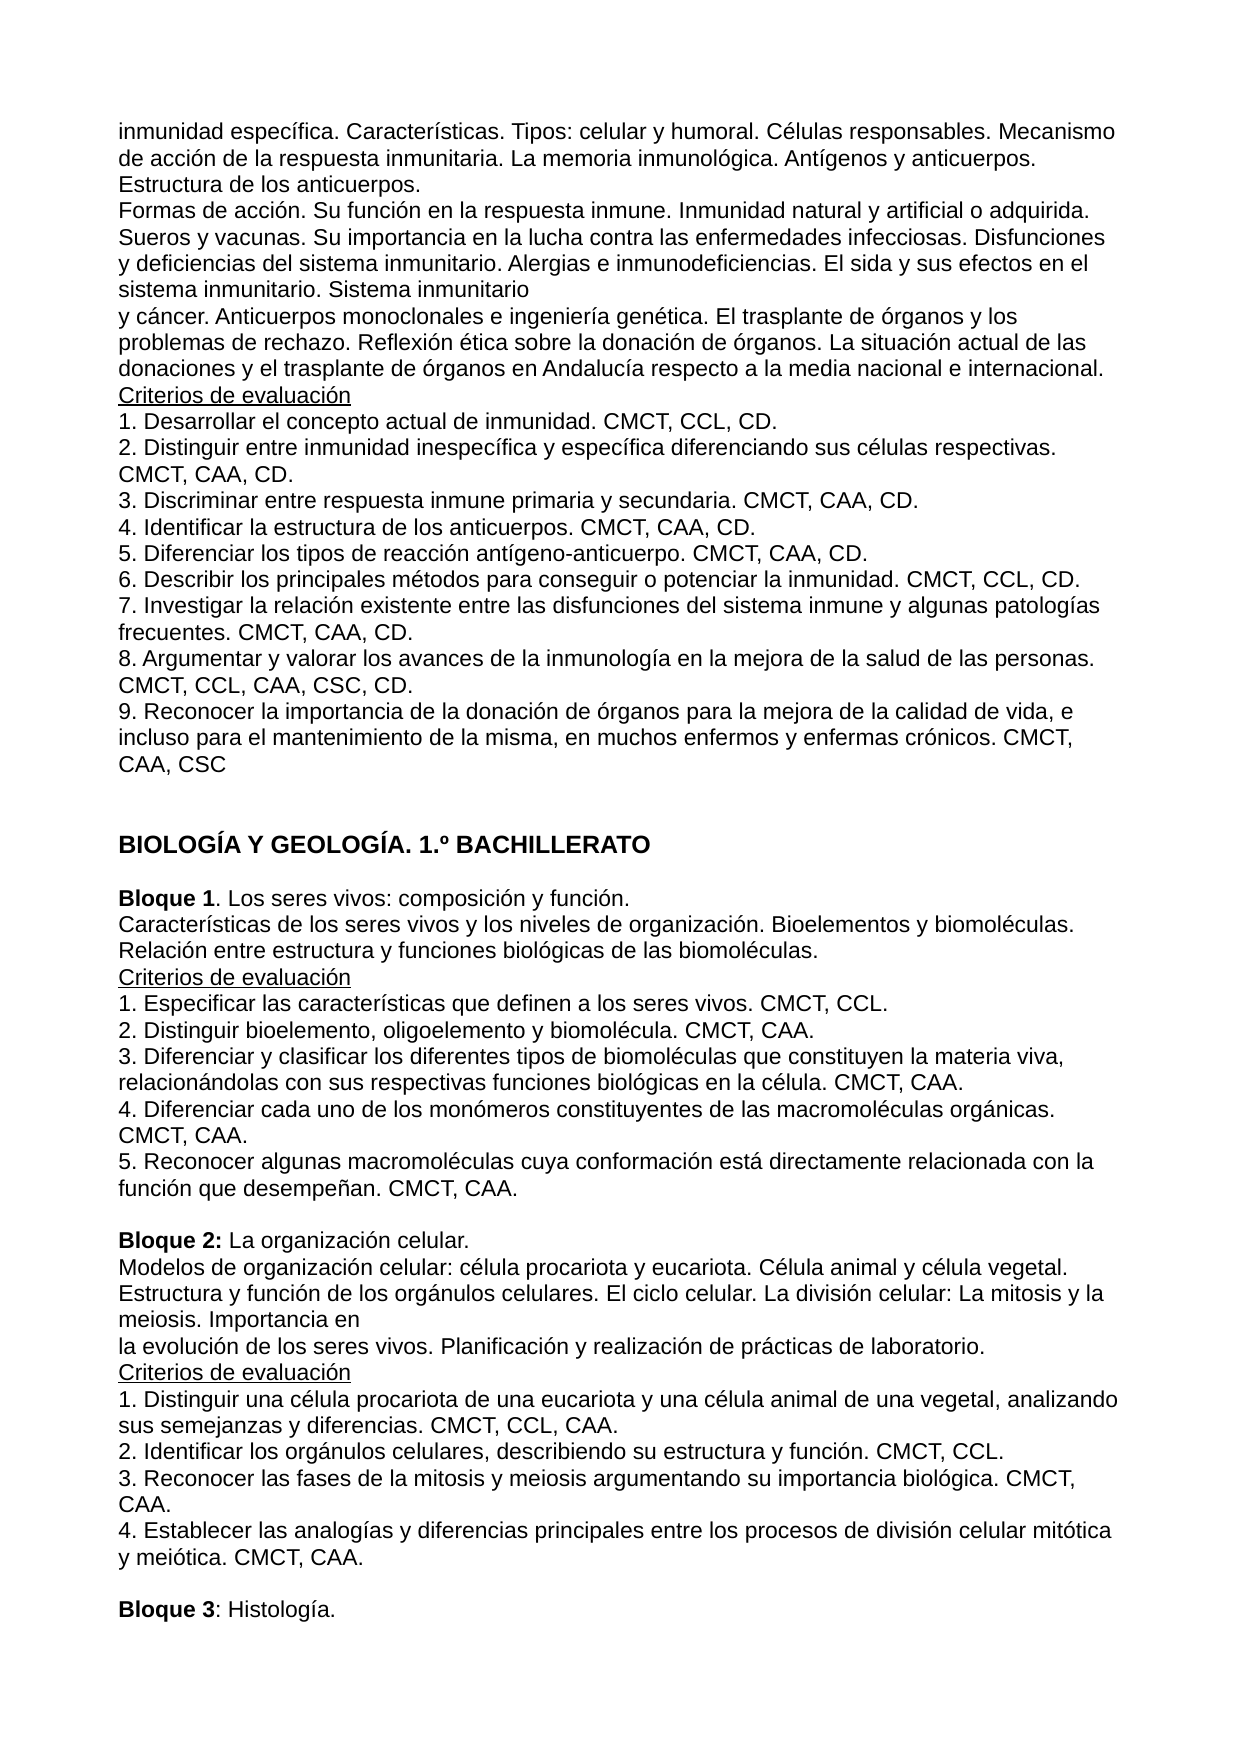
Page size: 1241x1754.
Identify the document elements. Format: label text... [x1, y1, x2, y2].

text BIOLOGÍA Y GEOLOGÍA. 1.º BACHILLERATO [118, 830, 1122, 858]
text 4. Diferenciar cada uno de los monómeros constituyentes de las macromoléculas orgánicas. CMCT, CAA. [118, 1096, 1122, 1148]
text 4. Establecer las analogías y diferencias principales entre los procesos de división celular mitótica y meiótica. CMCT, CAA. [118, 1517, 1122, 1570]
text Formas de acción. Su función en la respuesta inmune. Inmunidad natural y artificial o adquirida. Sueros y vacunas. Su importancia en la lucha contra las enfermedades infecciosas. Disfunciones y deficiencias del sistema inmunitario. Alergias e inmunodeficiencias. El sida y sus efectos en el sistema inmunitario. Sistema inmunitario [118, 197, 1122, 303]
text Bloque 2: La organización celular. [118, 1227, 1122, 1254]
text 1. Distinguir una célula procariota de una eucariota y una célula animal de una vegetal, analizando sus semejanzas y diferencias. CMCT, CCL, CAA. [118, 1386, 1122, 1438]
text 2. Distinguir bioelemento, oligoelemento y biomolécula. CMCT, CAA. [118, 1017, 1122, 1043]
text Criterios de evaluación [118, 964, 1122, 990]
text 5. Diferenciar los tipos de reacción antígeno-anticuerpo. CMCT, CAA, CD. [118, 540, 1122, 566]
text Criterios de evaluación [118, 1359, 1122, 1386]
text 5. Reconocer algunas macromoléculas cuya conformación está directamente relacionada con la función que desempeñan. CMCT, CAA. [118, 1148, 1122, 1201]
text 1. Desarrollar el concepto actual de inmunidad. CMCT, CCL, CD. [118, 408, 1122, 434]
text 3. Diferenciar y clasificar los diferentes tipos de biomoléculas que constituyen la materia viva, relacionándolas con sus respectivas funciones biológicas en la célula. CMCT, CAA. [118, 1043, 1122, 1096]
text Modelos de organización celular: célula procariota y eucariota. Célula animal y célula vegetal. Estructura y función de los orgánulos celulares. El ciclo celular. La división celular: La mitosis y la meiosis. Importancia en [118, 1254, 1122, 1333]
text 2. Identificar los orgánulos celulares, describiendo su estructura y función. CMCT, CCL. [118, 1438, 1122, 1464]
text Características de los seres vivos y los niveles de organización. Bioelementos y biomoléculas. Relación entre estructura y funciones biológicas de las biomoléculas. [118, 911, 1122, 964]
text Bloque 3: Histología. [118, 1596, 1122, 1623]
text 1. Especificar las características que definen a los seres vivos. CMCT, CCL. [118, 990, 1122, 1017]
text 2. Distinguir entre inmunidad inespecífica y específica diferenciando sus células respectivas. CMCT, CAA, CD. [118, 434, 1122, 487]
text 3. Discriminar entre respuesta inmune primaria y secundaria. CMCT, CAA, CD. [118, 487, 1122, 513]
text la evolución de los seres vivos. Planificación y realización de prácticas de laboratorio. [118, 1333, 1122, 1359]
text y cáncer. Anticuerpos monoclonales e ingeniería genética. El trasplante de órganos y los problemas de rechazo. Reflexión ética sobre la donación de órganos. La situación actual de las donaciones y el trasplante de órganos en Andalucía respecto a la media nacional e internacional. [118, 303, 1122, 382]
text 9. Reconocer la importancia de la donación de órganos para la mejora de la calidad de vida, e incluso para el mantenimiento de la misma, en muchos enfermos y enfermas crónicos. CMCT, CAA, CSC [118, 698, 1122, 777]
text inmunidad específica. Características. Tipos: celular y humoral. Células responsables. Mecanismo de acción de la respuesta inmunitaria. La memoria inmunológica. Antígenos y anticuerpos. Estructura de los anticuerpos. [118, 118, 1122, 197]
text Bloque 1. Los seres vivos: composición y función. [118, 885, 1122, 911]
text 3. Reconocer las fases de la mitosis y meiosis argumentando su importancia biológica. CMCT, CAA. [118, 1464, 1122, 1517]
text 6. Describir los principales métodos para conseguir o potenciar la inmunidad. CMCT, CCL, CD. [118, 566, 1122, 592]
text 8. Argumentar y valorar los avances de la inmunología en la mejora de la salud de las personas. CMCT, CCL, CAA, CSC, CD. [118, 645, 1122, 698]
text Criterios de evaluación [118, 382, 1122, 408]
text 4. Identificar la estructura de los anticuerpos. CMCT, CAA, CD. [118, 513, 1122, 540]
text 7. Investigar la relación existente entre las disfunciones del sistema inmune y algunas patologías frecuentes. CMCT, CAA, CD. [118, 592, 1122, 645]
